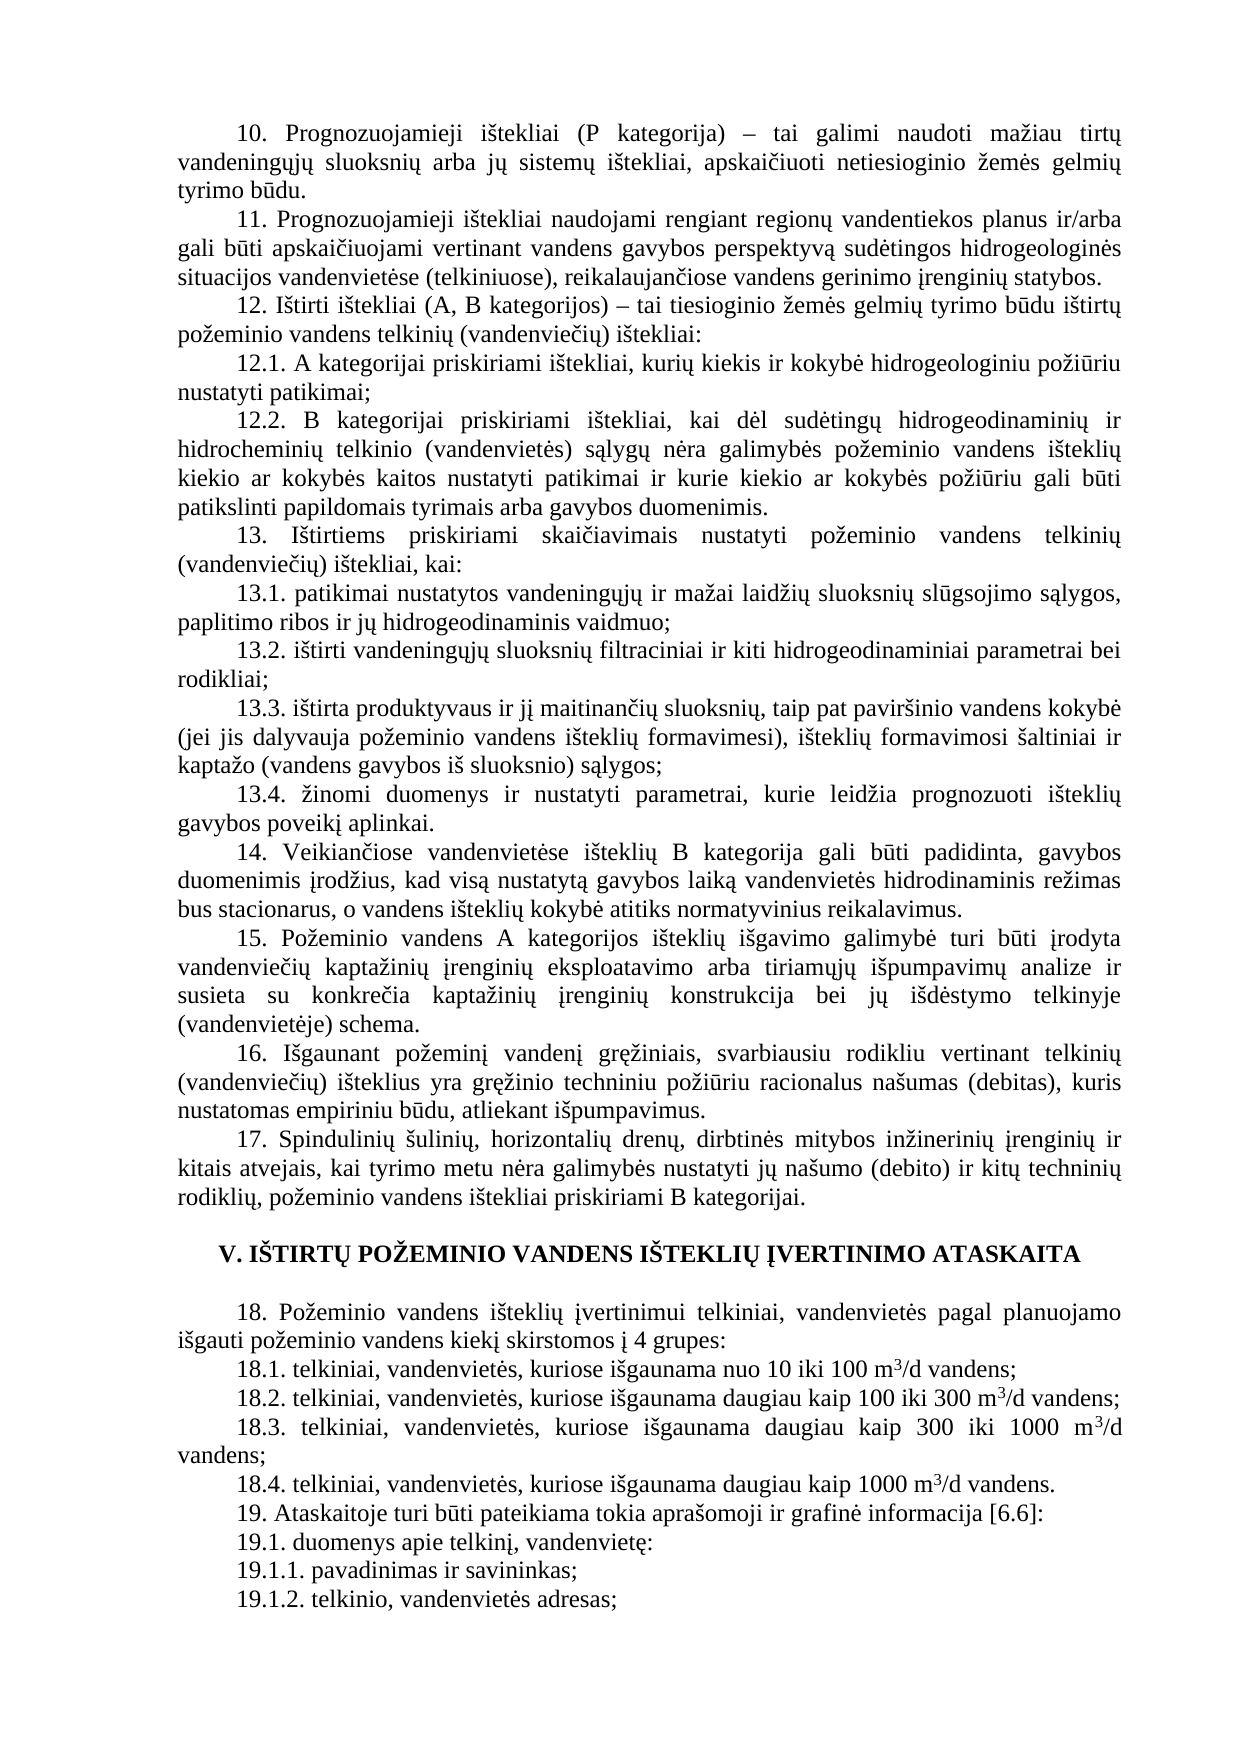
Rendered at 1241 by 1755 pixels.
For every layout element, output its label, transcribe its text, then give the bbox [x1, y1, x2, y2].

text 18. Požeminio vandens išteklių įvertinimui telkiniai, vandenvietės pagal planuojamo išgauti požeminio vandens kiekį skirstomos į 4 grupes: [177, 1297, 1122, 1354]
text 13.1. patikimai nustatytos vandeningųjų ir mažai laidžių sluoksnių slūgsojimo sąlygos, paplitimo ribos ir jų hidrogeodinaminis vaidmuo; [177, 578, 1122, 636]
text 11. Prognozuojamieji ištekliai naudojami rengiant regionų vandentiekos planus ir/arba gali būti apskaičiuojami vertinant vandens gavybos perspektyvą sudėtingos hidrogeologinės situacijos vandenvietėse (telkiniuose), reikalaujančiose vandens gerinimo įrenginių statybos. [177, 204, 1122, 291]
text 13.2. ištirti vandeningųjų sluoksnių filtraciniai ir kiti hidrogeodinaminiai parametrai bei rodikliai; [177, 636, 1122, 693]
text 18.1. telkiniai, vandenvietės, kuriose išgaunama nuo 10 iki 100 m3/d vandens; [177, 1354, 1122, 1383]
text 13. Ištirtiems priskiriami skaičiavimais nustatyti požeminio vandens telkinių (vandenviečių) ištekliai, kai: [177, 521, 1122, 578]
text 12.2. B kategorijai priskiriami ištekliai, kai dėl sudėtingų hidrogeodinaminių ir hidrocheminių telkinio (vandenvietės) sąlygų nėra galimybės požeminio vandens išteklių kiekio ar kokybės kaitos nustatyti patikimai ir kurie kiekio ar kokybės požiūriu gali būti patikslinti papildomais tyrimais arba gavybos duomenimis. [177, 406, 1122, 521]
text 12.1. A kategorijai priskiriami ištekliai, kurių kiekis ir kokybė hidrogeologiniu požiūriu nustatyti patikimai; [177, 348, 1122, 406]
text 17. Spindulinių šulinių, horizontalių drenų, dirbtinės mitybos inžinerinių įrenginių ir kitais atvejais, kai tyrimo metu nėra galimybės nustatyti jų našumo (debito) ir kitų techninių rodiklių, požeminio vandens ištekliai priskiriami B kategorijai. [177, 1124, 1122, 1211]
text 19.1.1. pavadinimas ir savininkas; [177, 1556, 1122, 1584]
text 15. Požeminio vandens A kategorijos išteklių išgavimo galimybė turi būti įrodyta vandenviečių kaptažinių įrenginių eksploatavimo arba tiriamųjų išpumpavimų analize ir susieta su konkrečia kaptažinių įrenginių konstrukcija bei jų išdėstymo telkinyje (vandenvietėje) schema. [177, 923, 1122, 1038]
text 14. Veikiančiose vandenvietėse išteklių B kategorija gali būti padidinta, gavybos duomenimis įrodžius, kad visą nustatytą gavybos laiką vandenvietės hidrodinaminis režimas bus stacionarus, o vandens išteklių kokybė atitiks normatyvinius reikalavimus. [177, 837, 1122, 923]
text 18.2. telkiniai, vandenvietės, kuriose išgaunama daugiau kaip 100 iki 300 m3/d vandens; [177, 1383, 1122, 1412]
text 18.3. telkiniai, vandenvietės, kuriose išgaunama daugiau kaip 300 iki 1000 m3/d vandens; [177, 1412, 1122, 1469]
text 10. Prognozuojamieji ištekliai (P kategorija) – tai galimi naudoti mažiau tirtų vandeningųjų sluoksnių arba jų sistemų ištekliai, apskaičiuoti netiesioginio žemės gelmių tyrimo būdu. [177, 118, 1122, 204]
text 13.3. ištirta produktyvaus ir jį maitinančių sluoksnių, taip pat paviršinio vandens kokybė (jei jis dalyvauja požeminio vandens išteklių formavimesi), išteklių formavimosi šaltiniai ir kaptažo (vandens gavybos iš sluoksnio) sąlygos; [177, 693, 1122, 779]
text 12. Ištirti ištekliai (A, B kategorijos) – tai tiesioginio žemės gelmių tyrimo būdu ištirtų požeminio vandens telkinių (vandenviečių) ištekliai: [177, 291, 1122, 348]
text 19. Ataskaitoje turi būti pateikiama tokia aprašomoji ir grafinė informacija [6.6]: [177, 1498, 1122, 1527]
text 19.1.2. telkinio, vandenvietės adresas; [177, 1584, 1122, 1613]
text 18.4. telkiniai, vandenvietės, kuriose išgaunama daugiau kaip 1000 m3/d vandens. [177, 1469, 1122, 1498]
text 16. Išgaunant požeminį vandenį gręžiniais, svarbiausiu rodikliu vertinant telkinių (vandenviečių) išteklius yra gręžinio techniniu požiūriu racionalus našumas (debitas), kuris nustatomas empiriniu būdu, atliekant išpumpavimus. [177, 1038, 1122, 1124]
text 13.4. žinomi duomenys ir nustatyti parametrai, kurie leidžia prognozuoti išteklių gavybos poveikį aplinkai. [177, 779, 1122, 837]
text V. Ištirtų Požeminio vandens išteklių ĮVERTINIMO ataskaita [177, 1239, 1122, 1268]
text 19.1. duomenys apie telkinį, vandenvietę: [177, 1527, 1122, 1556]
